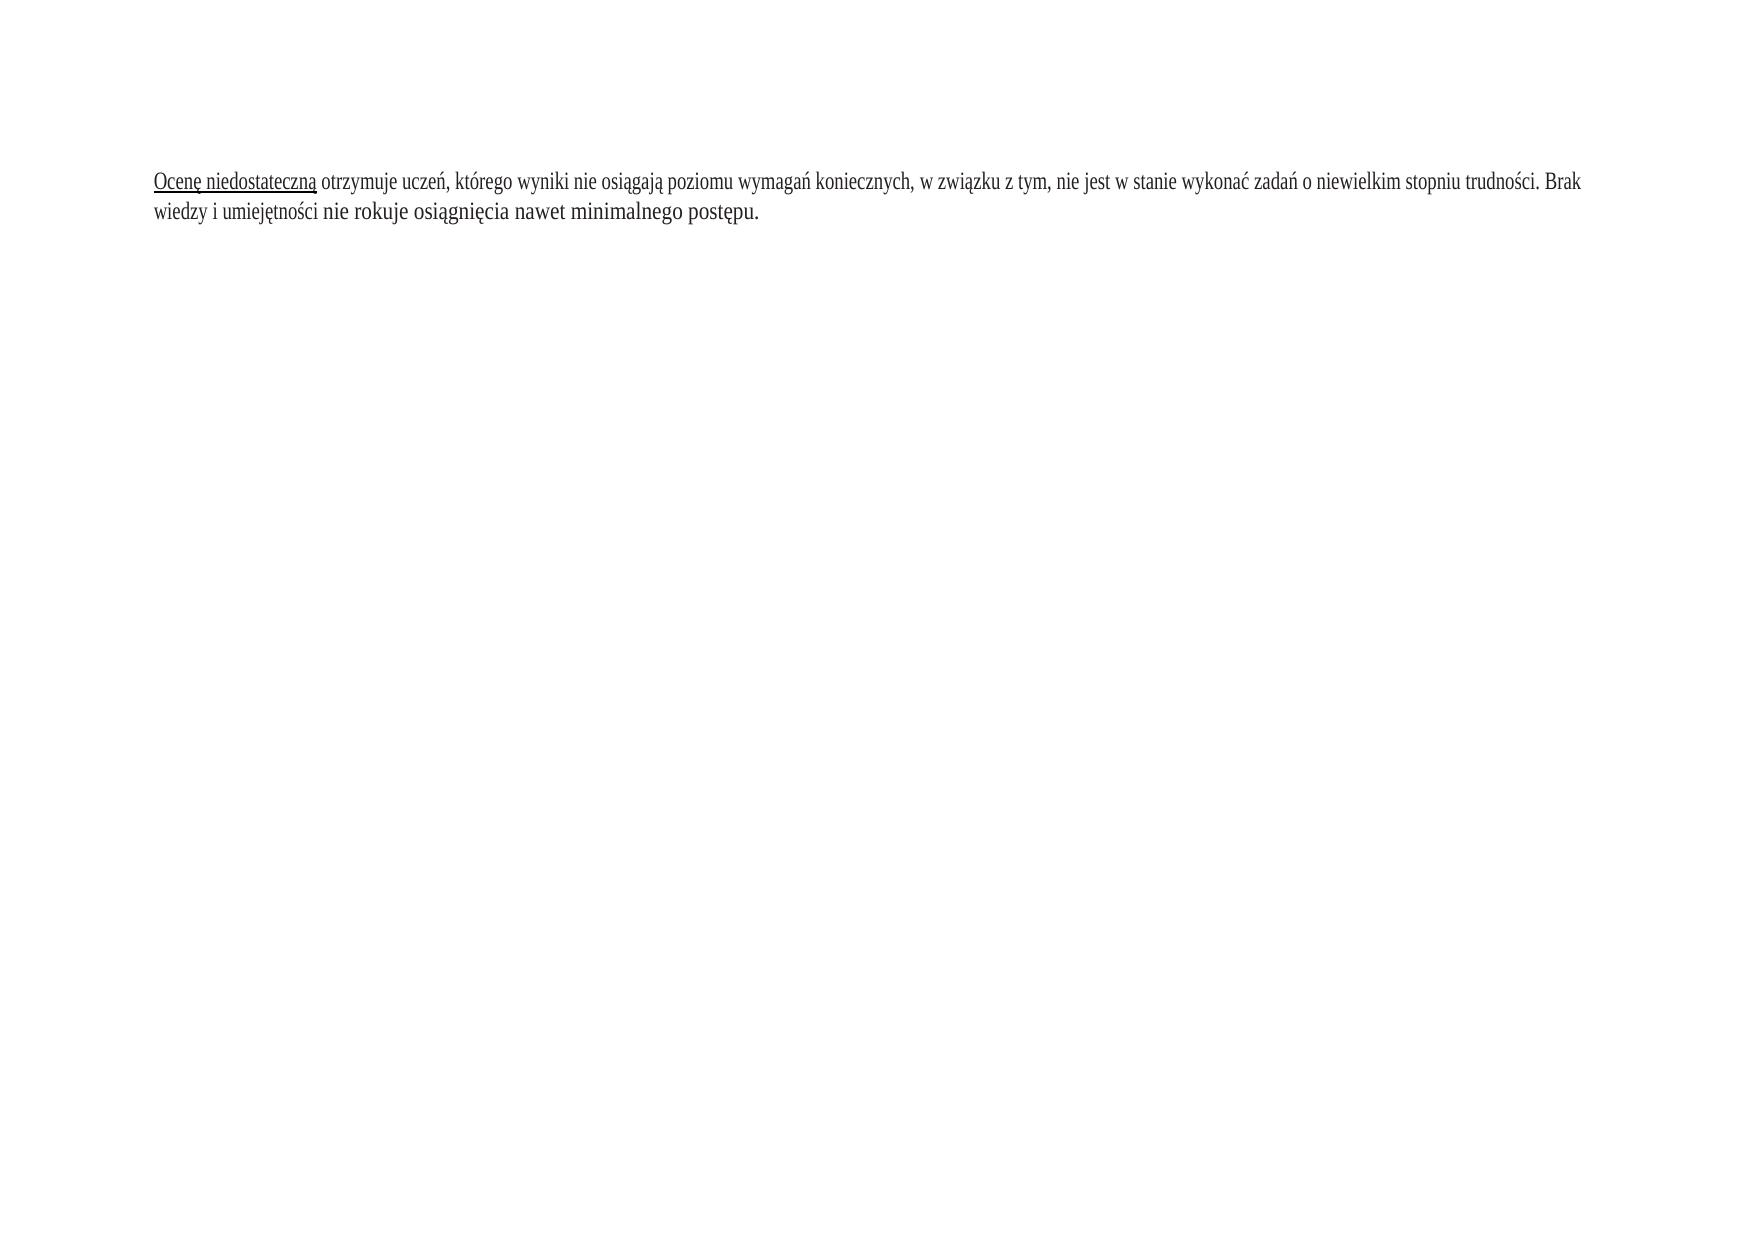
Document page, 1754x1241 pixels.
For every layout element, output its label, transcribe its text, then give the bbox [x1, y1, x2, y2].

text Ocenę niedostateczną otrzymuje uczeń, którego wyniki nie osiągają poziomu wymagań koniecznych, w związku z tym, nie jest w stanie wykonać zadań o niewielkim stopniu trudności. Brak wiedzy i umiejętności nie rokuje osiągnięcia nawet minimalnego postępu. [153, 166, 1607, 225]
